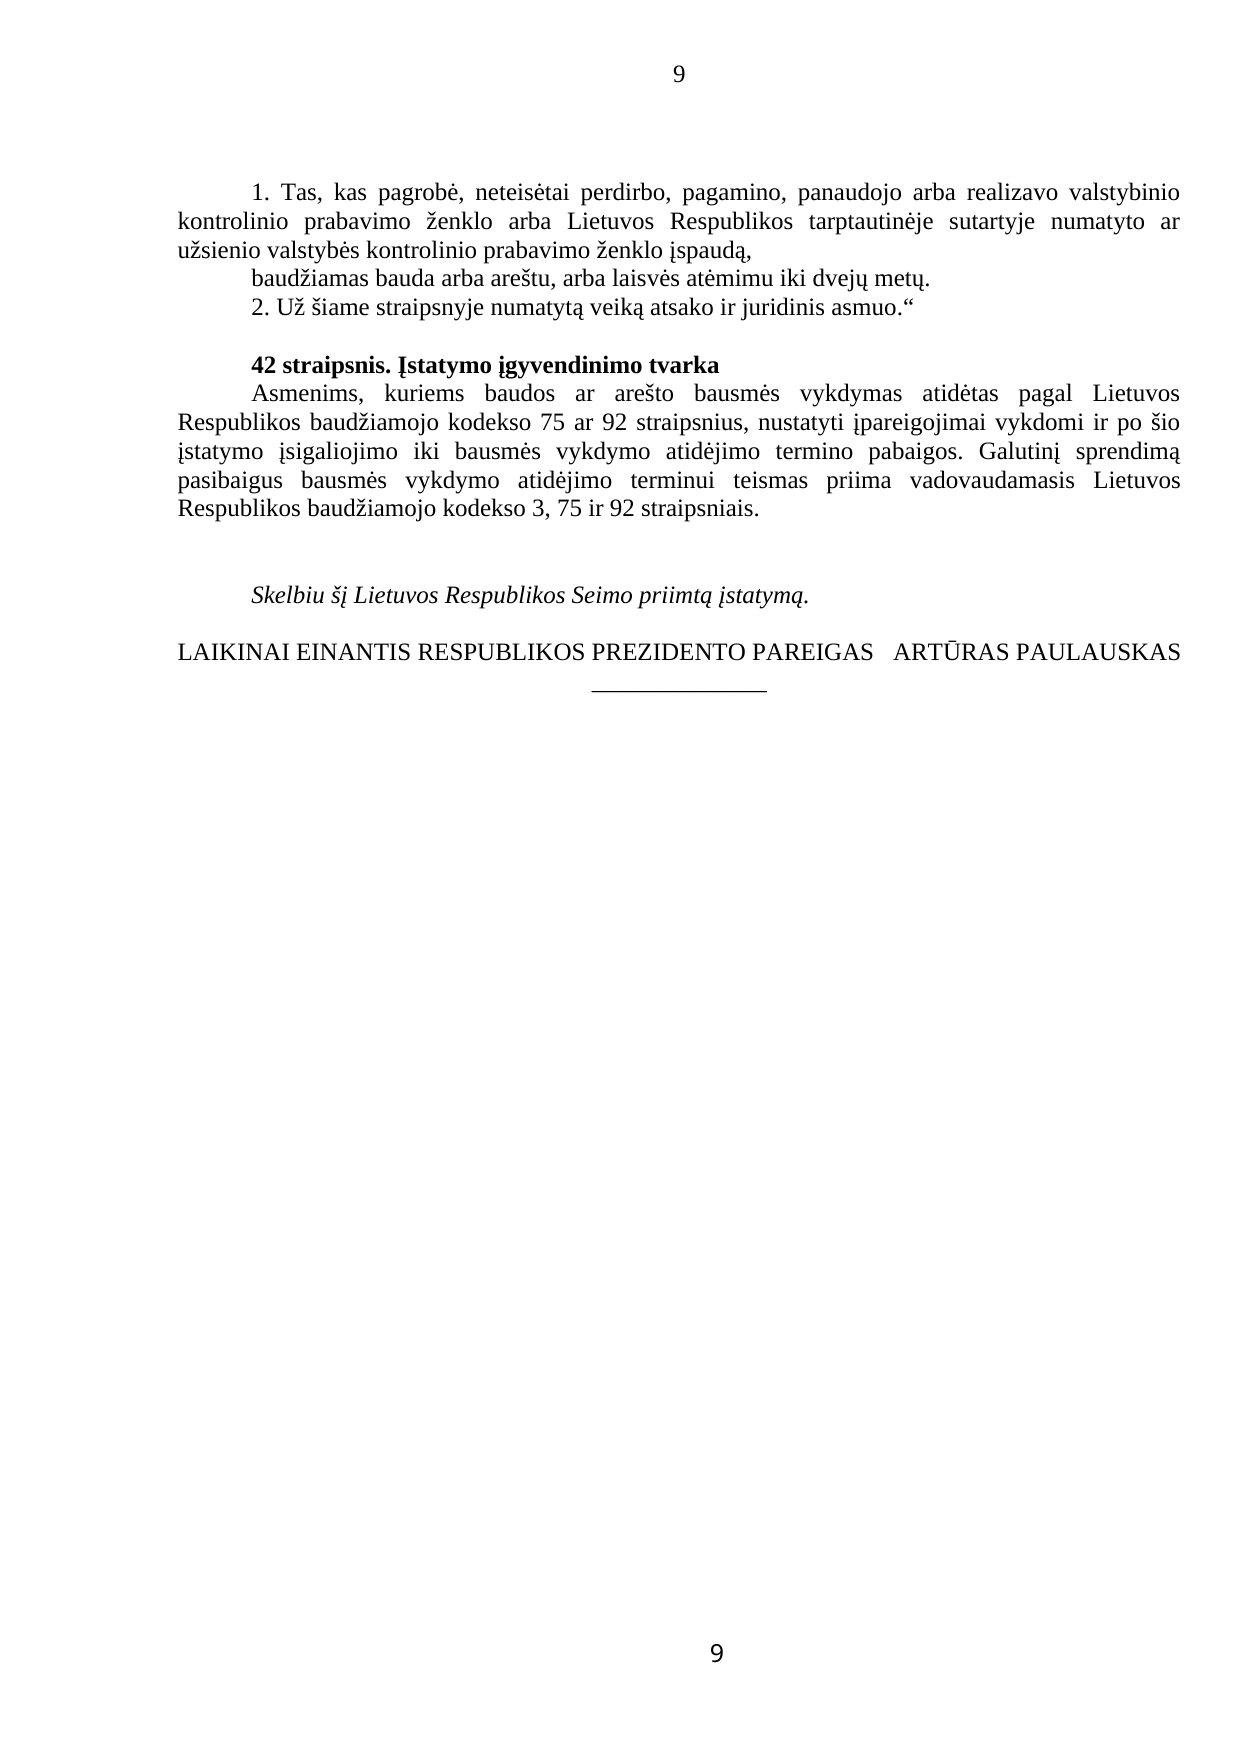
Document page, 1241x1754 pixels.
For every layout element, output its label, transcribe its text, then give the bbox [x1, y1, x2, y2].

text ______________ [177, 666, 1181, 695]
text 42 straipsnis. Įstatymo įgyvendinimo tvarka [177, 350, 1181, 378]
text baudžiamas bauda arba areštu, arba laisvės atėmimu iki dvejų metų. [177, 263, 1181, 292]
text Skelbiu šį Lietuvos Respublikos Seimo priimtą įstatymą. [177, 580, 1181, 608]
text Asmenims, kuriems baudos ar arešto bausmės vykdymas atidėtas pagal Lietuvos Respublikos baudžiamojo kodekso 75 ar 92 straipsnius, nustatyti įpareigojimai vykdomi ir po šio įstatymo įsigaliojimo iki bausmės vykdymo atidėjimo termino pabaigos. Galutinį sprendimą pasibaigus bausmės vykdymo atidėjimo terminui teismas priima vadovaudamasis Lietuvos Respublikos baudžiamojo kodekso 3, 75 ir 92 straipsniais. [177, 378, 1181, 522]
text 2. Už šiame straipsnyje numatytą veiką atsako ir juridinis asmuo.“ [177, 292, 1181, 321]
text LAIKINAI EINANTIS RESPUBLIKOS PREZIDENTO PAREIGAS ARTŪRAS PAULAUSKAS [177, 637, 1181, 666]
text 1. Tas, kas pagrobė, neteisėtai perdirbo, pagamino, panaudojo arba realizavo valstybinio kontrolinio prabavimo ženklo arba Lietuvos Respublikos tarptautinėje sutartyje numatyto ar užsienio valstybės kontrolinio prabavimo ženklo įspaudą, [177, 177, 1181, 263]
